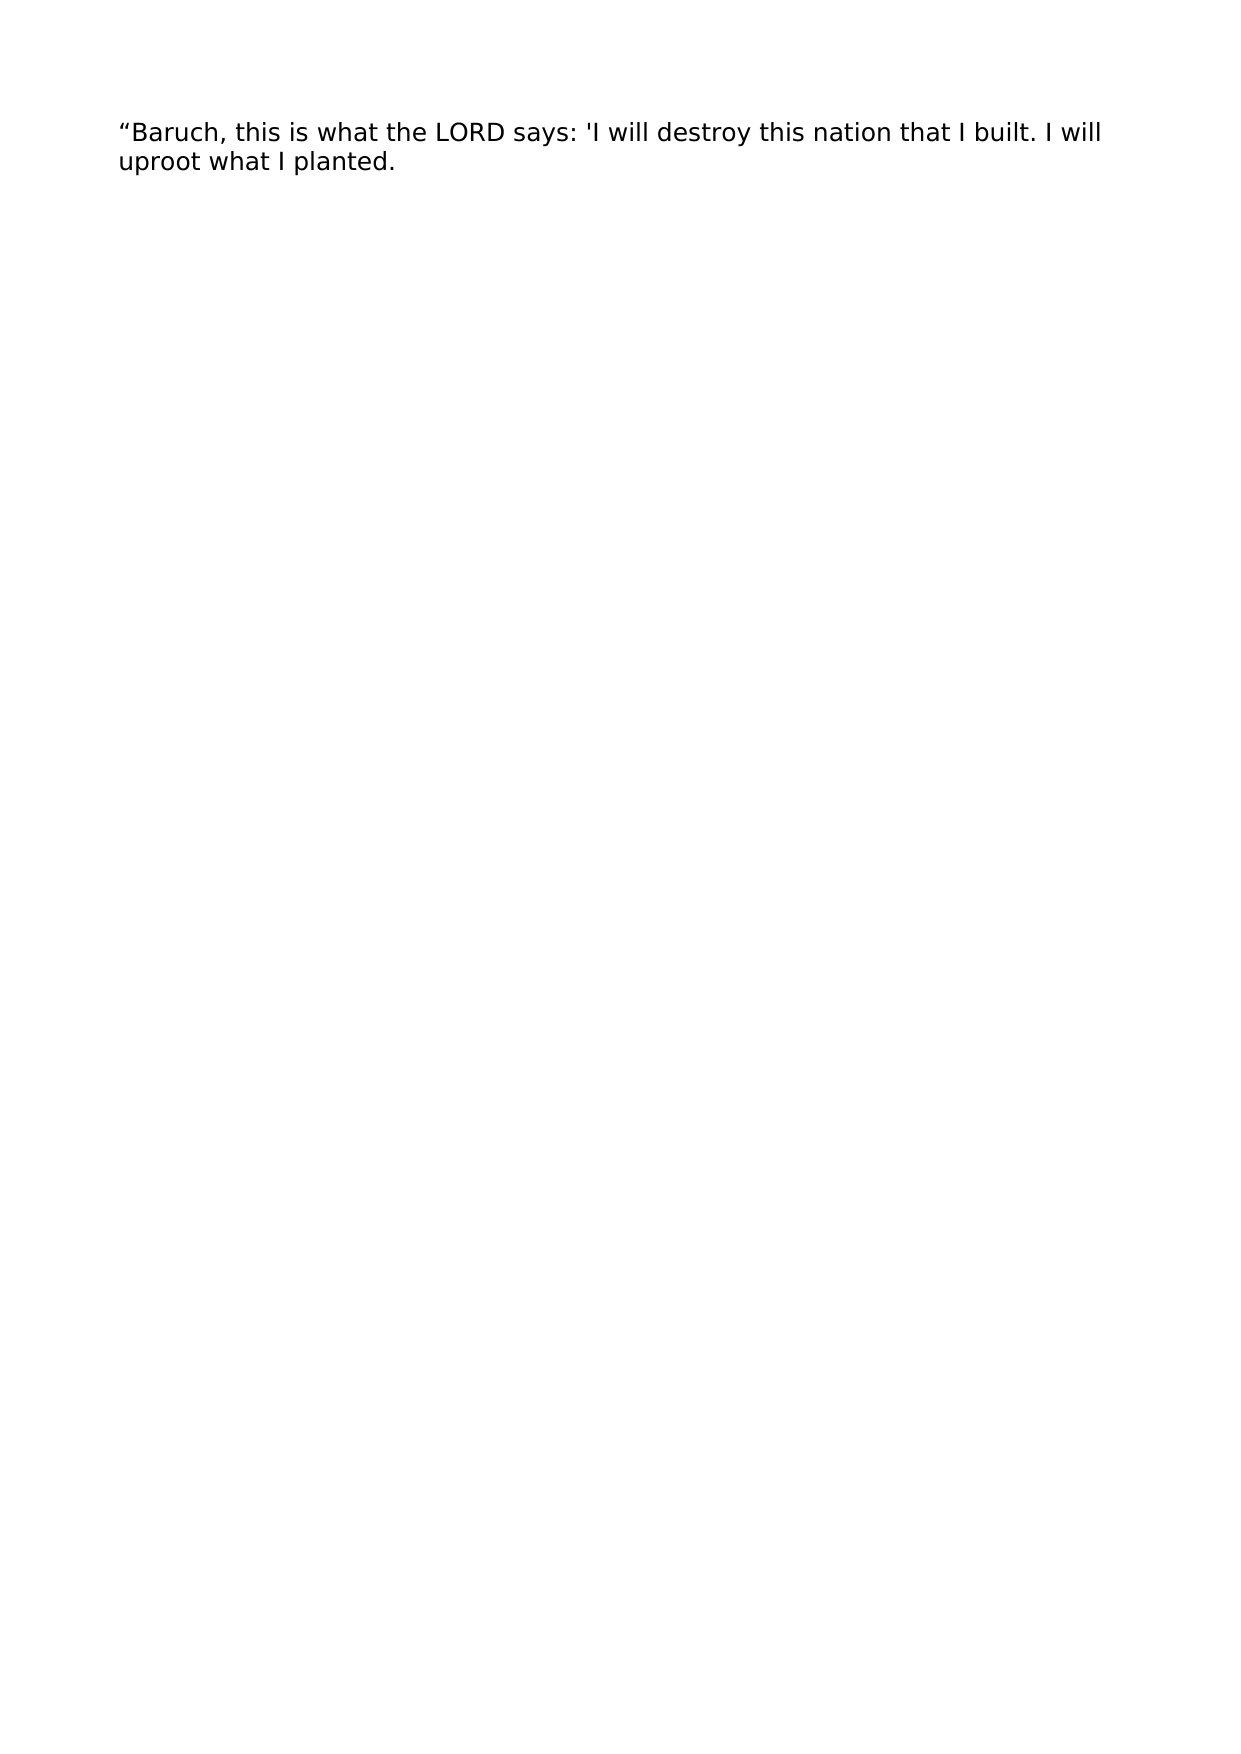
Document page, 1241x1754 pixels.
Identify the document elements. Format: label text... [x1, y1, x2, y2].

text “Baruch, this is what the LORD says: 'I will destroy this nation that I built. I will uproot what I planted. [118, 118, 1122, 176]
